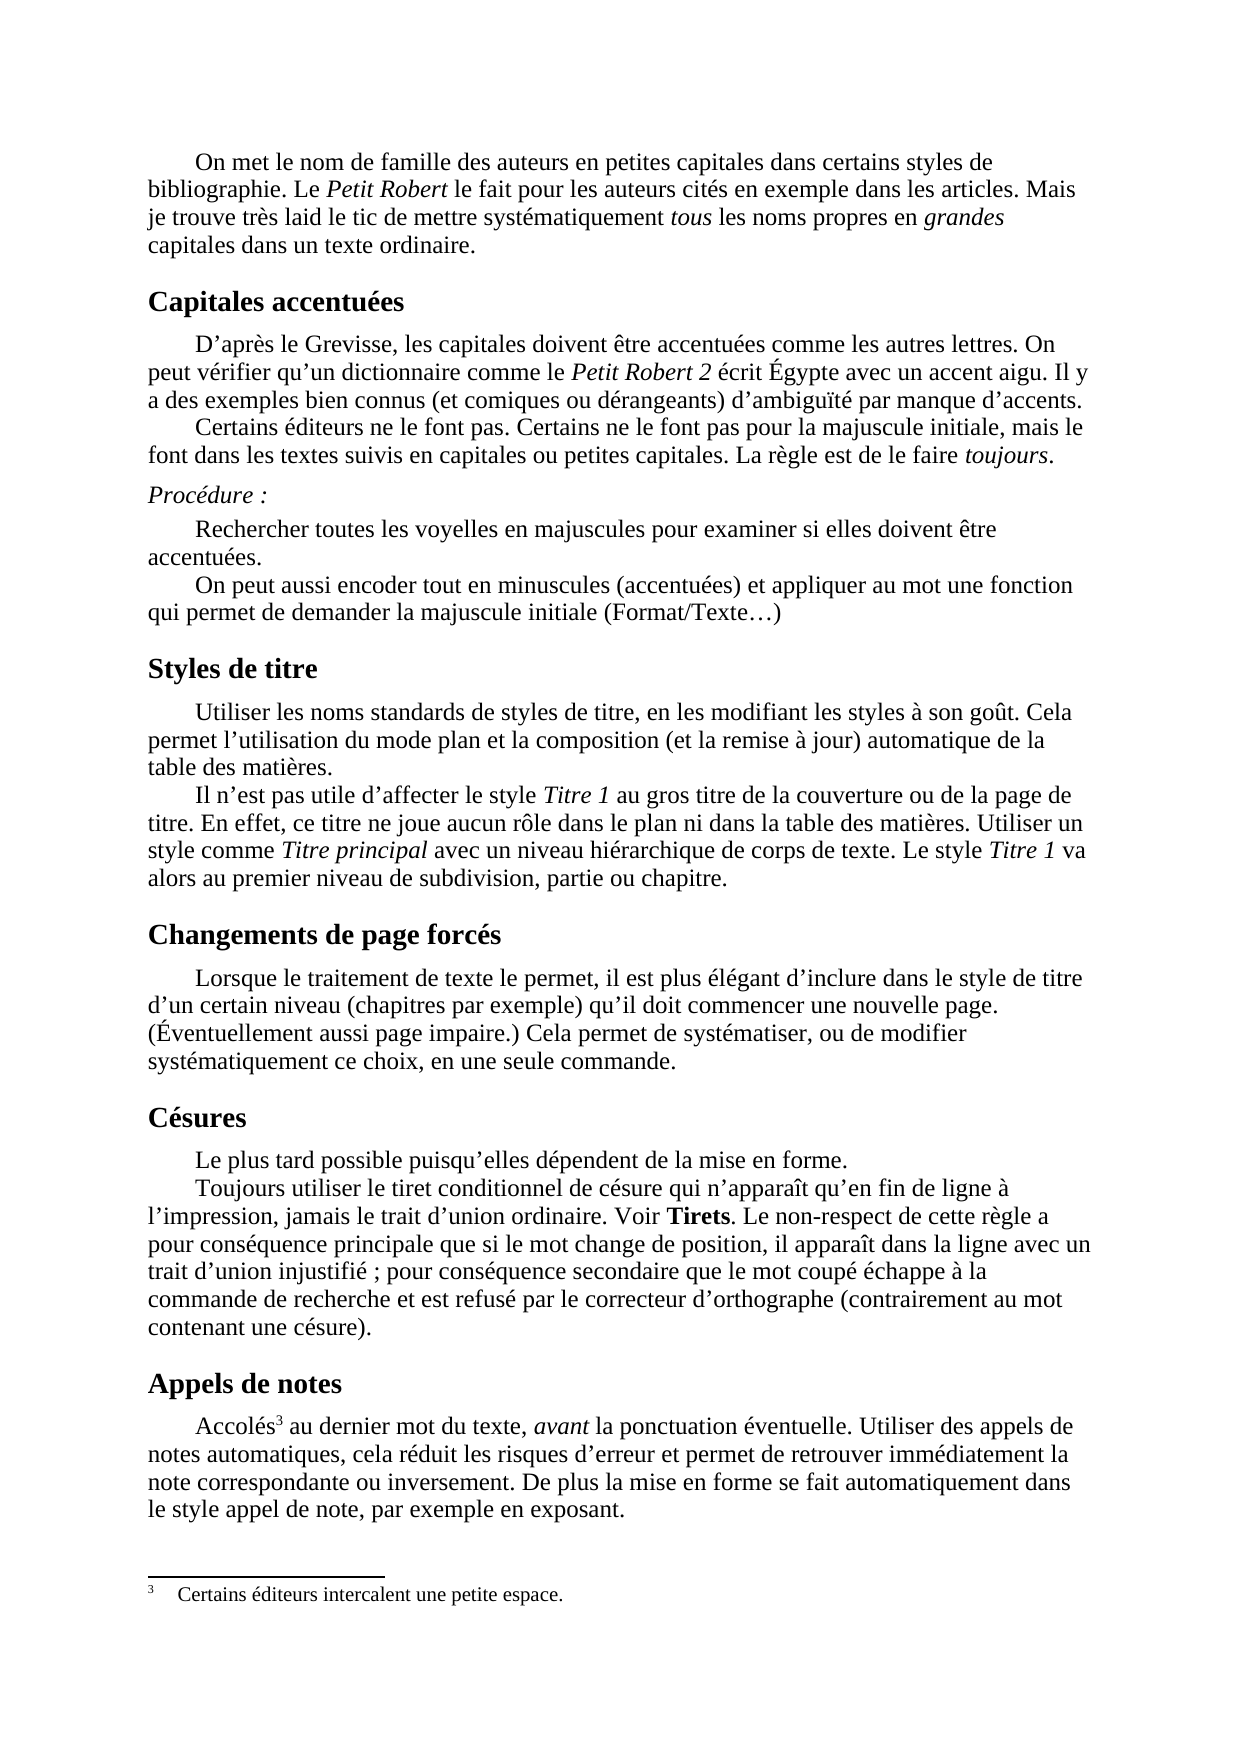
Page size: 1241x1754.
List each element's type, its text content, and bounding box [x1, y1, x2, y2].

text Utiliser les noms standards de styles de titre, en les modifiant les styles à son goût. Cela permet l’utilisation du mode plan et la composition (et la remise à jour) automatique de la table des matières. [148, 698, 1092, 781]
text Il n’est pas utile d’affecter le style Titre 1 au gros titre de la couverture ou de la page de titre. En effet, ce titre ne joue aucun rôle dans le plan ni dans la table des matières. Utiliser un style comme Titre principal avec un niveau hiérarchique de corps de texte. Le style Titre 1 va alors au premier niveau de subdivision, partie ou chapitre. [148, 781, 1092, 892]
text Lorsque le traitement de texte le permet, il est plus élégant d’inclure dans le style de titre d’un certain niveau (chapitres par exemple) qu’il doit commencer une nouvelle page. (Éventuellement aussi page impaire.) Cela permet de systématiser, ou de modifier systématiquement ce choix, en une seule commande. [148, 964, 1092, 1075]
text Le plus tard possible puisqu’elles dépendent de la mise en forme. [148, 1147, 1092, 1174]
text Certains éditeurs intercalent une petite espace. [148, 1583, 1092, 1606]
text Rechercher toutes les voyelles en majuscules pour examiner si elles doivent être accentuées. [148, 515, 1092, 571]
text On peut aussi encoder tout en minuscules (accentuées) et appliquer au mot une fonction qui permet de demander la majuscule initiale (Format/Texte…) [148, 571, 1092, 626]
text Toujours utiliser le tiret conditionnel de césure qui n’apparaît qu’en fin de ligne à l’impression, jamais le trait d’union ordinaire. Voir Tirets. Le non-respect de cette règle a pour conséquence principale que si le mot change de position, il apparaît dans la ligne avec un trait d’union injustifié ; pour conséquence secondaire que le mot coupé échappe à la commande de recherche et est refusé par le correcteur d’orthographe (contrairement au mot contenant une césure). [148, 1174, 1092, 1341]
subtitle Césures [148, 1101, 1092, 1134]
subtitle Styles de titre [148, 653, 1092, 685]
text Accolés au dernier mot du texte, avant la ponctuation éventuelle. Utiliser des appels de notes automatiques, cela réduit les risques d’erreur et permet de retrouver immédiatement la note correspondante ou inversement. De plus la mise en forme se fait automatiquement dans le style appel de note, par exemple en exposant. [148, 1412, 1092, 1523]
text D’après le Grevisse, les capitales doivent être accentuées comme les autres lettres. On peut vérifier qu’un dictionnaire comme le Petit Robert 2 écrit Égypte avec un accent aigu. Il y a des exemples bien connus (et comiques ou dérangeants) d’ambiguïté par manque d’accents. [148, 330, 1092, 413]
subtitle Changements de page forcés [148, 919, 1092, 951]
subtitle Capitales accentuées [148, 285, 1092, 317]
text On met le nom de famille des auteurs en petites capitales dans certains styles de bibliographie. Le Petit Robert le fait pour les auteurs cités en exemple dans les articles. Mais je trouve très laid le tic de mettre systématiquement tous les noms propres en grandes capitales dans un texte ordinaire. [148, 148, 1092, 258]
subtitle Appels de notes [148, 1367, 1092, 1399]
text Certains éditeurs ne le font pas. Certains ne le font pas pour la majuscule initiale, mais le font dans les textes suivis en capitales ou petites capitales. La règle est de le faire toujours. [148, 413, 1092, 469]
subtitle Procédure : [148, 481, 1092, 509]
